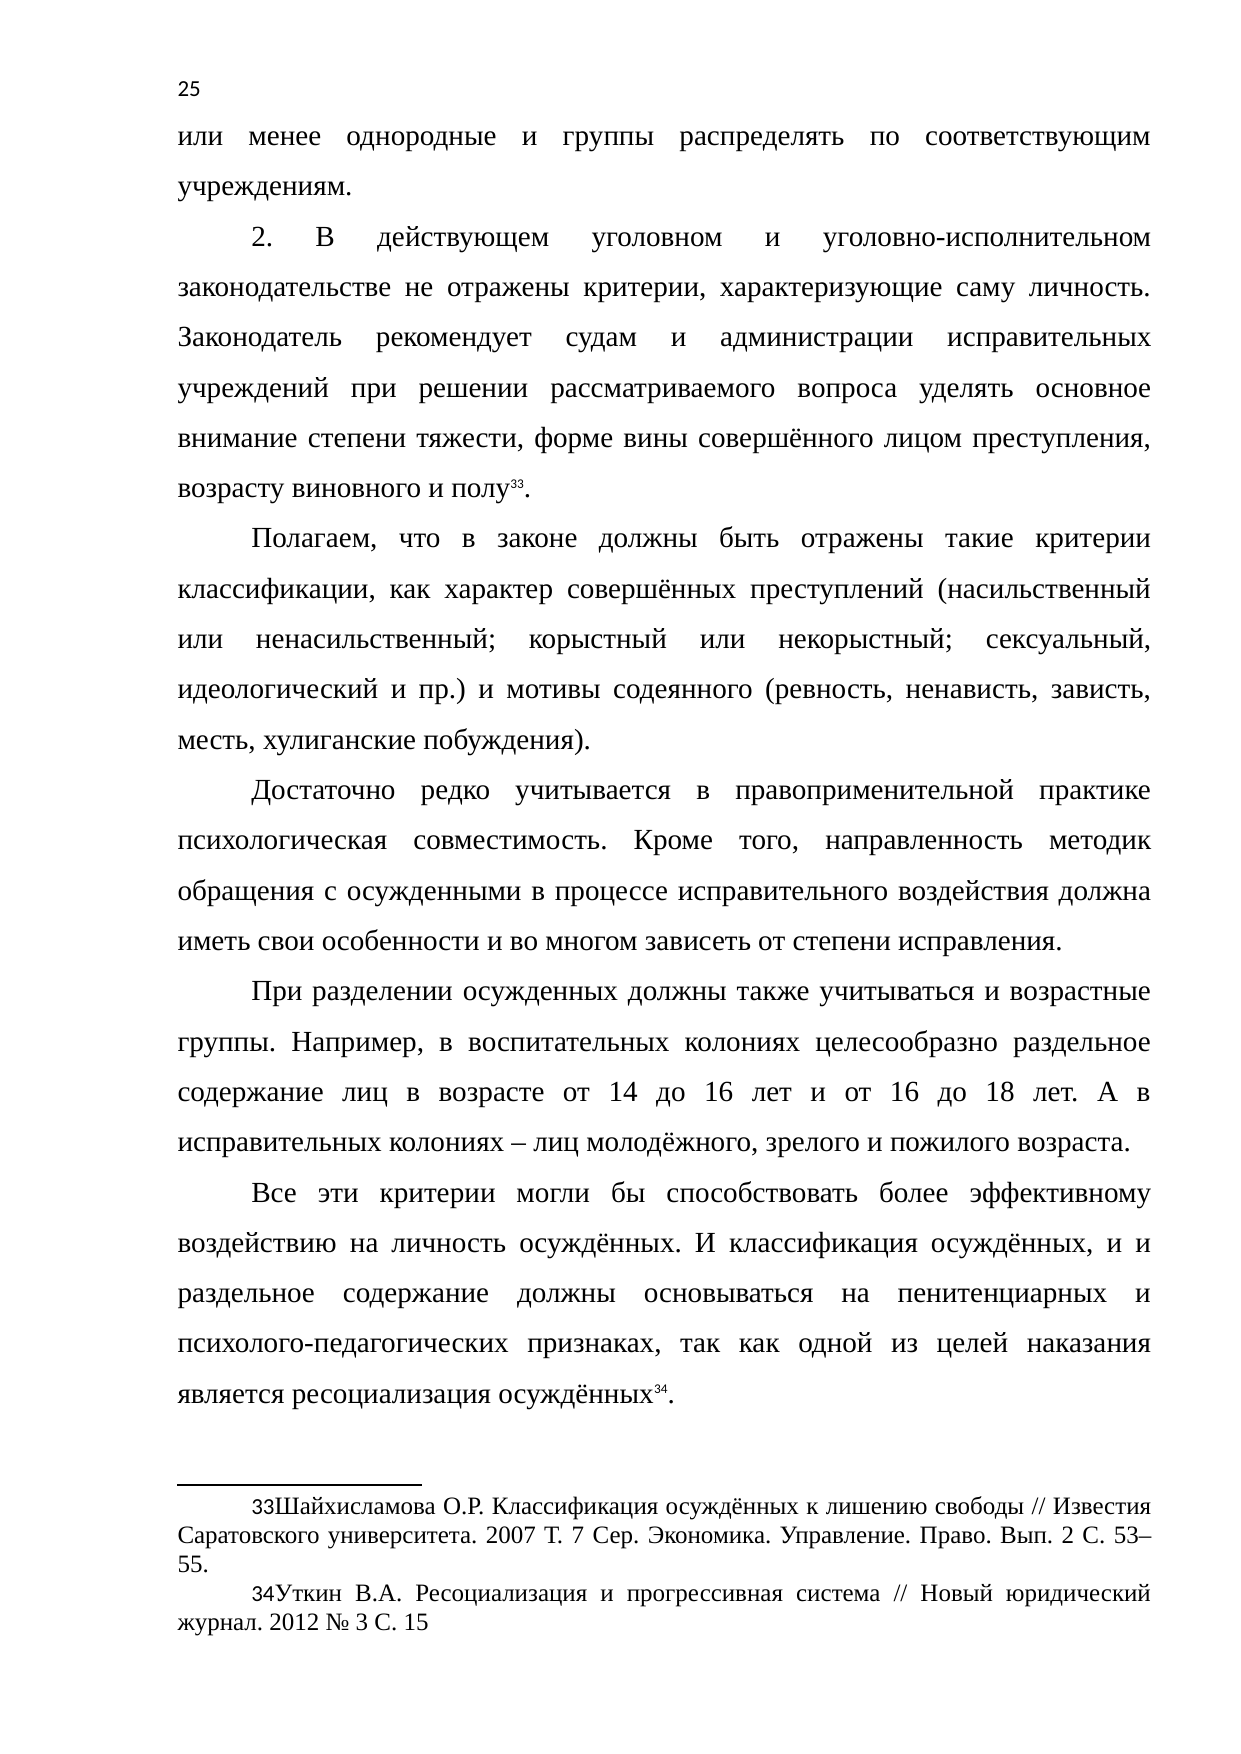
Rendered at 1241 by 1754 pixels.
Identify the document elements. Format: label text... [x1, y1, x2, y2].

text Все эти критерии могли бы способствовать более эффективному воздействию на личность осуждённых. И классификация осуждённых, и и раздельное содержание должны основываться на пенитенциарных и психолого-педагогических признаках, так как одной из целей наказания является ресоциализация осуждённых. [177, 1175, 1152, 1409]
text Полагаем, что в законе должны быть отражены такие критерии классификации, как характер совершённых преступлений (насильственный или ненасильственный; корыстный или некорыстный; сексуальный, идеологический и пр.) и мотивы содеянного (ревность, ненависть, зависть, месть, хулиганские побуждения). [177, 521, 1152, 755]
text или менее однородные и группы распределять по соответствующим учреждениям. [177, 118, 1152, 202]
text Шайхисламова О.Р. Классификация осуждённых к лишению свободы // Известия Саратовского университета. 2007 Т. 7 Сер. Экономика. Управление. Право. Вып. 2 С. 53–55. [177, 1491, 1152, 1578]
text Достаточно редко учитывается в правоприменительной практике психологическая совместимость. Кроме того, направленность методик обращения с осужденными в процессе исправительного воздействия должна иметь свои особенности и во многом зависеть от степени исправления. [177, 772, 1152, 957]
text Уткин В.А. Ресоциализация и прогрессивная система // Новый юридический журнал. 2012 № 3 С. 15 [177, 1578, 1152, 1636]
text При разделении осужденных должны также учитываться и возрастные группы. Например, в воспитательных колониях целесообразно раздельное содержание лиц в возрасте от 14 до 16 лет и от 16 до 18 лет. А в исправительных колониях – лиц молодёжного, зрелого и пожилого возраста. [177, 973, 1152, 1158]
text 2. В действующем уголовном и уголовно-исполнительном законодательстве не отражены критерии, характеризующие саму личность. Законодатель рекомендует судам и администрации исправительных учреждений при решении рассматриваемого вопроса уделять основное внимание степени тяжести, форме вины совершённого лицом преступления, возрасту виновного и полу. [177, 219, 1152, 504]
